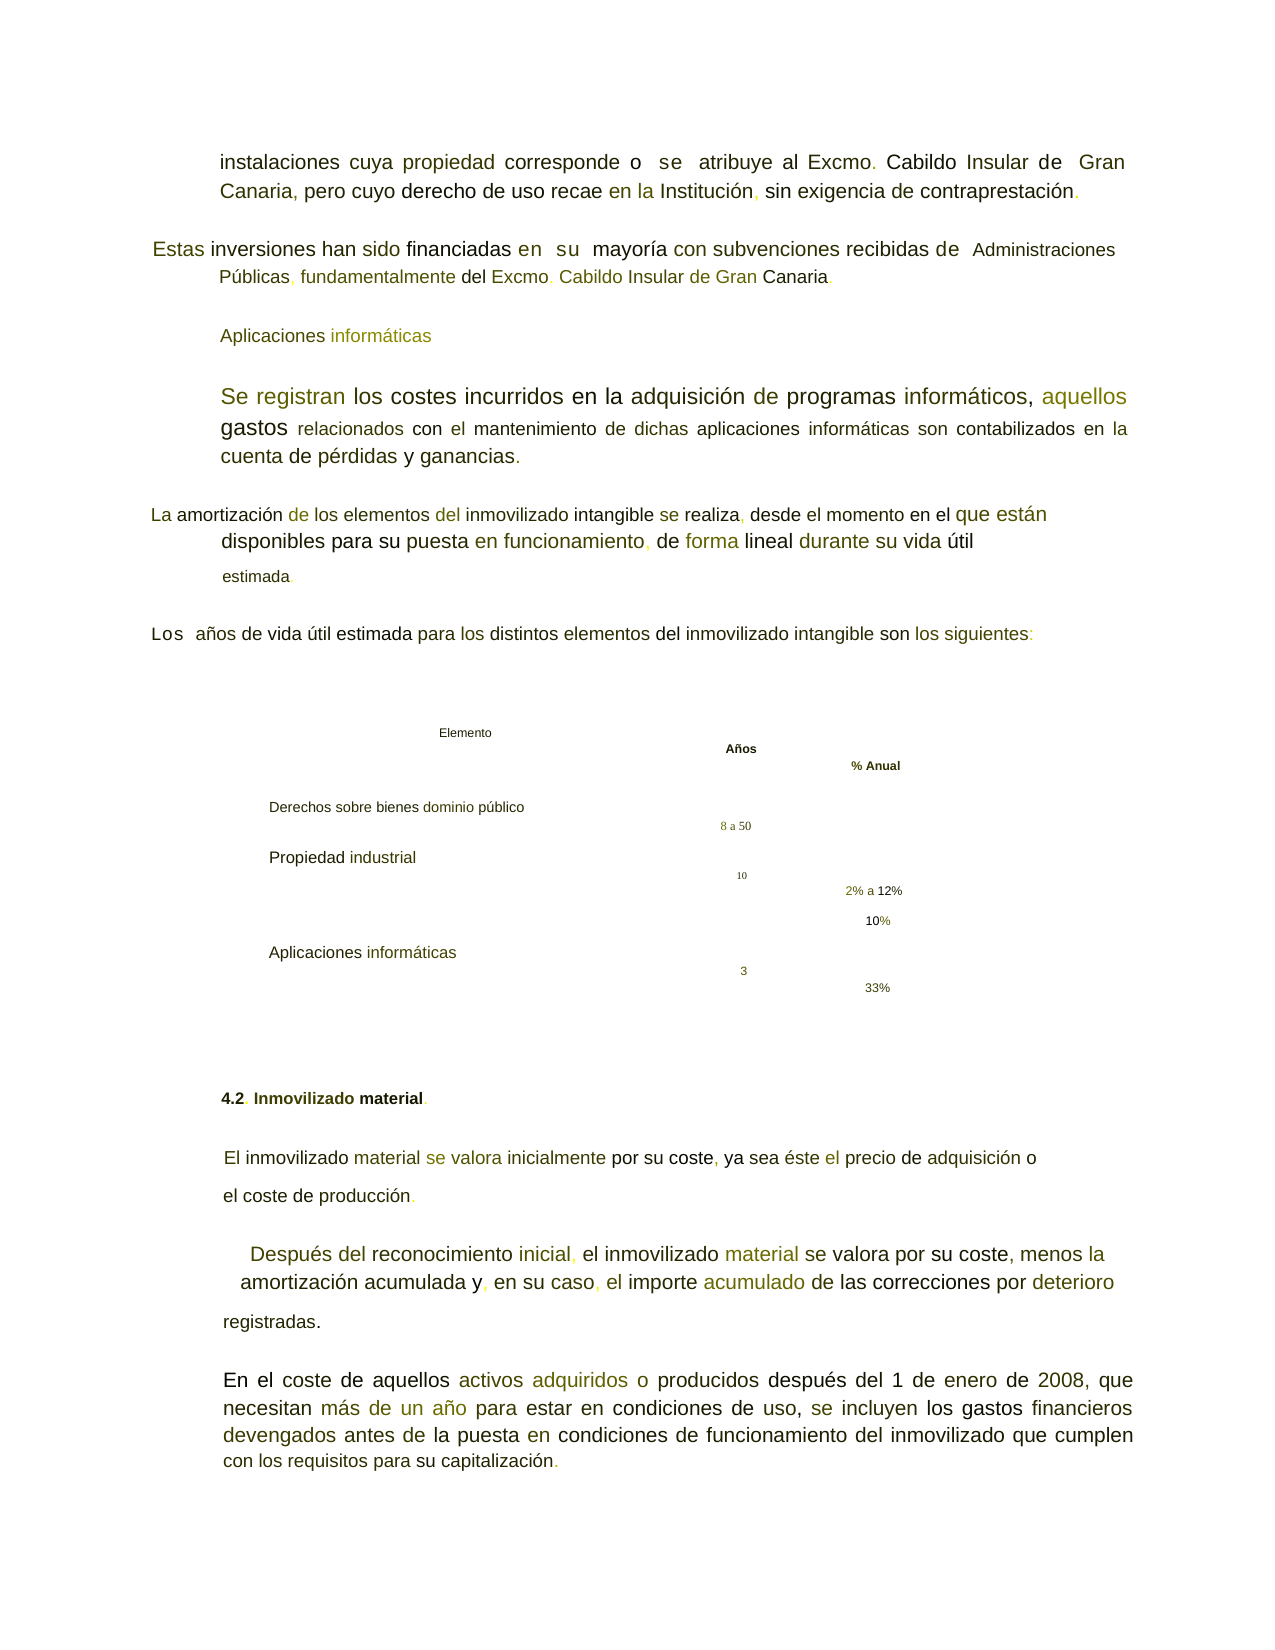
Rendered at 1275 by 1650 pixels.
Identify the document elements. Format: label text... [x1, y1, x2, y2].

text instalaciones cuya propiedad corresponde o se atribuye al Excmo. Cabildo Insular de Gran Canaria, pero cuyo derecho de uso recae en la Institución, sin exigencia de contraprestación. [152, 150, 1125, 203]
text La amortización de los elementos del inmovilizado intangible se realiza, desde el momento en el que están disponibles para su puesta en funcionamiento, de forma lineal durante su vida útil [151, 501, 1129, 553]
text el coste de producción. [223, 1184, 468, 1206]
text Años [725, 742, 800, 756]
text Elemento [439, 725, 546, 740]
text Estas inversiones han sido financiadas en su mayoría con subvenciones recibidas de Administraciones Públicas, fundamentalmente del Excmo. Cabildo Insular de Gran Canaria. [152, 237, 1126, 288]
text estimada. [222, 567, 346, 586]
text % Anual [851, 758, 947, 773]
text Propiedad industrial [269, 848, 454, 867]
text Se registran los costes incurridos en la adquisición de programas informáticos, aquellos gastos relacionados con el mantenimiento de dichas aplicaciones informáticas son contabilizados en la cuenta de pérdidas y ganancias. [220, 383, 1127, 467]
text 4.2. Inmovilizado material. [221, 1088, 502, 1108]
text 10 [736, 870, 790, 882]
text Derechos sobre bienes dominio público [269, 799, 593, 816]
text Después del reconocimiento inicial, el inmovilizado material se valora por su coste, menos la amortización acumulada y, en su caso, el importe acumulado de las correcciones por deterioro [222, 1242, 1132, 1294]
text En el coste de aquellos activos adquiridos o producidos después del 1 de enero de 2008, que necesitan más de un año para estar en condiciones de uso, se incluyen los gastos financieros devengados antes de la puesta en condiciones de funcionamiento del inmovilizado que cumplen con los requisitos para su capitalización. [223, 1368, 1133, 1472]
text Aplicaciones informáticas [220, 324, 484, 346]
text 2% a 12% [845, 883, 952, 898]
text 3 [740, 965, 786, 979]
text 33% [865, 981, 933, 995]
text 8 a 50 [720, 818, 806, 833]
text Los años de vida útil estimada para los distintos elementos del inmovilizado intangible son los siguientes: [150, 623, 1128, 646]
text registradas. [223, 1311, 362, 1333]
text 10% [865, 913, 932, 928]
text El inmovilizado material se valora inicialmente por su coste, ya sea éste el precio de adquisición o [223, 1147, 1131, 1168]
text Aplicaciones informáticas [268, 943, 492, 962]
